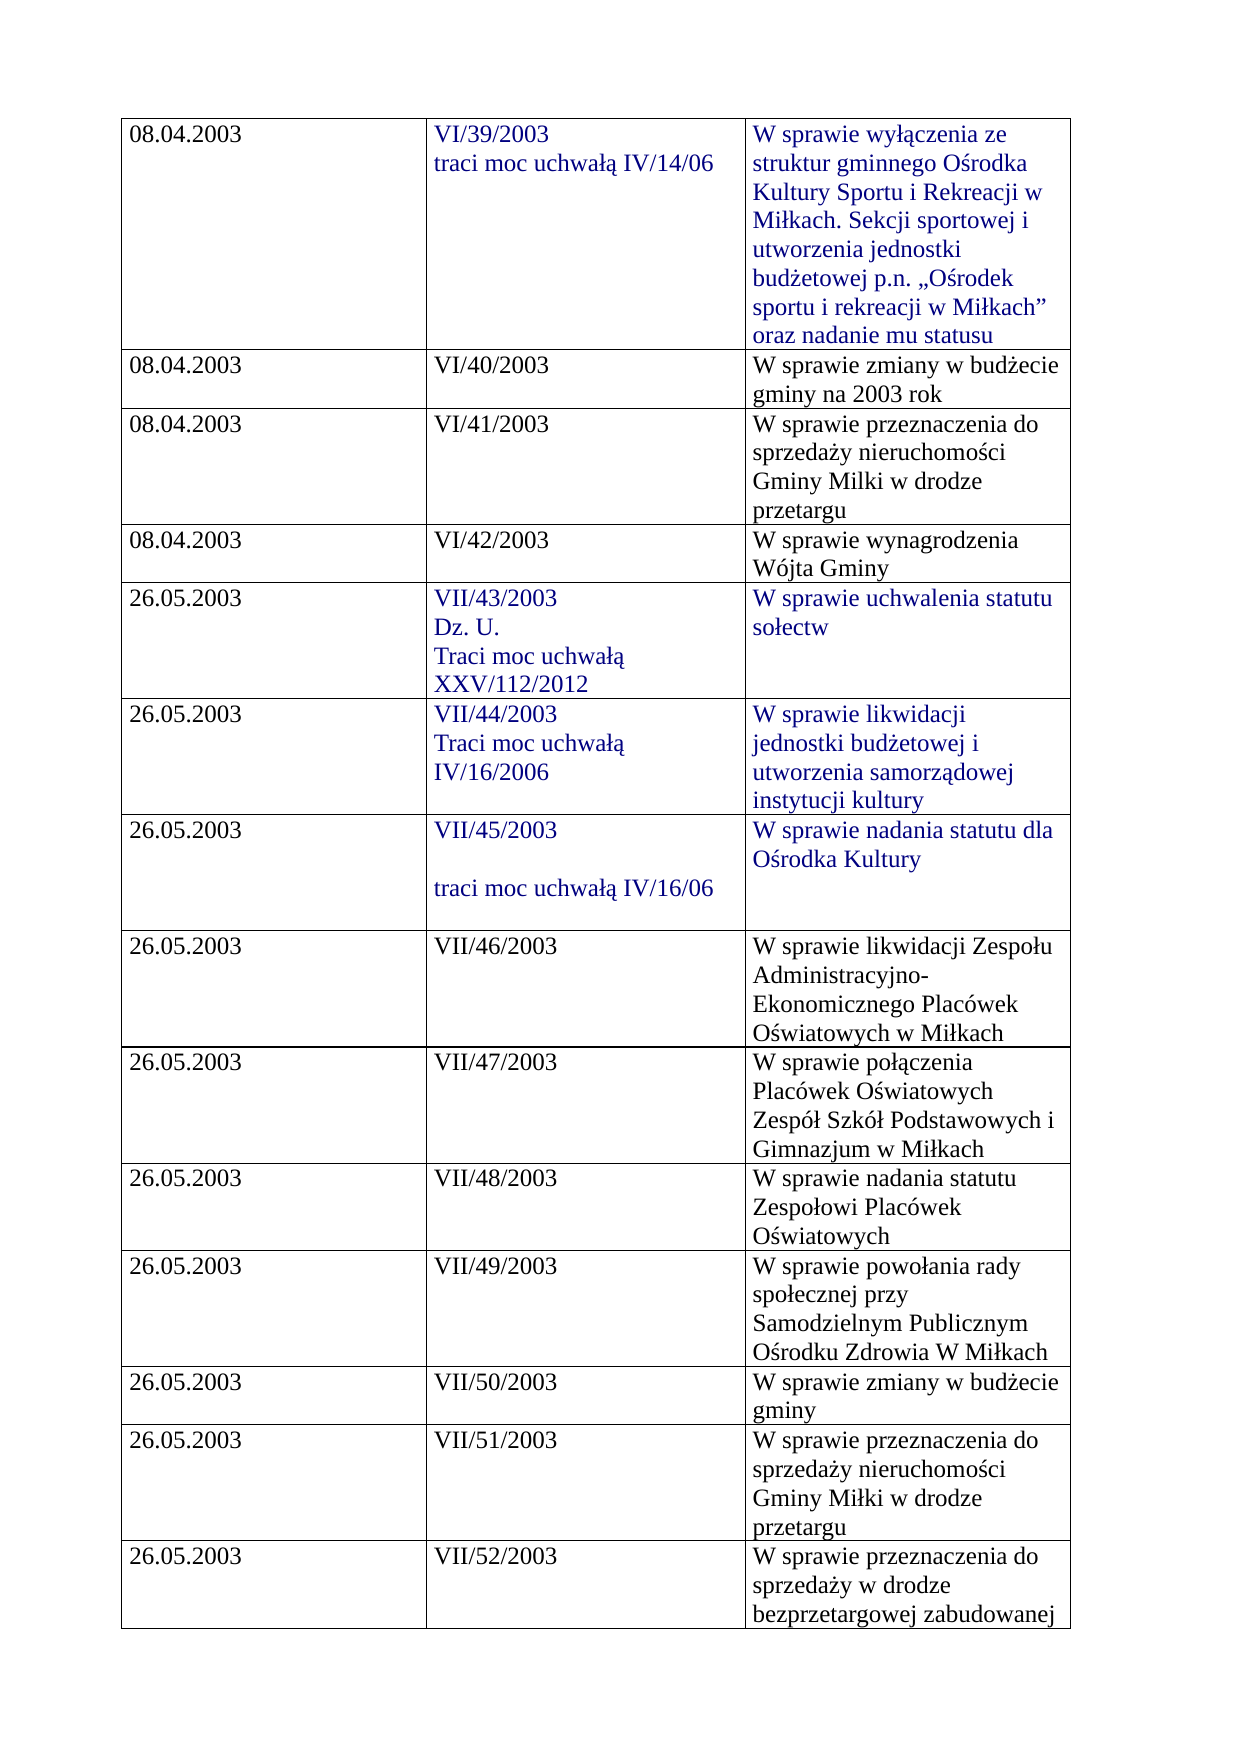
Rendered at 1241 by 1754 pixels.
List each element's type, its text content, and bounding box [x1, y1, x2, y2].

table_cell VI/40/2003 [427, 350, 745, 408]
table_cell W sprawie wyłączenia ze struktur gminnego Ośrodka Kultury Sportu i Rekreacji w Miłkach. Sekcji sportowej i utworzenia jednostki budżetowej p.n. „Ośrodek sportu i rekreacji w Miłkach” oraz nadanie mu statusu [746, 119, 1070, 349]
table_cell 26.05.2003 [122, 583, 426, 698]
table_cell 26.05.2003 [122, 815, 426, 930]
table_cell W sprawie likwidacji Zespołu Administracyjno-Ekonomicznego Placówek Oświatowych w Miłkach [746, 931, 1070, 1046]
table_cell W sprawie nadania statutu Zespołowi Placówek Oświatowych [746, 1164, 1070, 1250]
table_cell VII/43/2003 Dz. U. Traci moc uchwałą XXV/112/2012 [427, 583, 745, 698]
table_cell W sprawie przeznaczenia do sprzedaży w drodze bezprzetargowej zabudowanej [746, 1541, 1070, 1628]
table_cell 26.05.2003 [122, 1425, 426, 1540]
table_cell VI/41/2003 [427, 409, 745, 524]
table_cell VII/52/2003 [427, 1541, 745, 1628]
table_cell VII/50/2003 [427, 1367, 745, 1424]
table_cell 08.04.2003 [122, 409, 426, 524]
table_cell VII/44/2003 Traci moc uchwałą IV/16/2006 [427, 699, 745, 814]
table_cell VII/47/2003 [427, 1048, 745, 1162]
table_cell VII/45/2003 traci moc uchwałą IV/16/06 [427, 815, 745, 930]
table_cell 26.05.2003 [122, 931, 426, 1046]
table_cell W sprawie zmiany w budżecie gminy na 2003 rok [746, 350, 1070, 408]
table_cell 26.05.2003 [122, 1048, 426, 1162]
table_cell 26.05.2003 [122, 699, 426, 814]
table_cell 26.05.2003 [122, 1251, 426, 1366]
table_cell VI/42/2003 [427, 525, 745, 582]
table_cell W sprawie wynagrodzenia Wójta Gminy [746, 525, 1070, 582]
table_cell VII/48/2003 [427, 1164, 745, 1250]
table_cell 08.04.2003 [122, 350, 426, 408]
table_cell VII/46/2003 [427, 931, 745, 1046]
table_cell VII/49/2003 [427, 1251, 745, 1366]
table_cell W sprawie połączenia Placówek Oświatowych Zespół Szkół Podstawowych i Gimnazjum w Miłkach [746, 1048, 1070, 1162]
table_cell W sprawie likwidacji jednostki budżetowej i utworzenia samorządowej instytucji kultury [746, 699, 1070, 814]
table_cell VII/51/2003 [427, 1425, 745, 1540]
table_cell 26.05.2003 [122, 1164, 426, 1250]
table_cell 26.05.2003 [122, 1367, 426, 1424]
table_cell 08.04.2003 [122, 525, 426, 582]
table_cell 26.05.2003 [122, 1541, 426, 1628]
table_cell W sprawie przeznaczenia do sprzedaży nieruchomości Gminy Miłki w drodze przetargu [746, 1425, 1070, 1540]
table_cell W sprawie przeznaczenia do sprzedaży nieruchomości Gminy Milki w drodze przetargu [746, 409, 1070, 524]
table_cell W sprawie nadania statutu dla Ośrodka Kultury [746, 815, 1070, 930]
table_cell VI/39/2003 traci moc uchwałą IV/14/06 [427, 119, 745, 349]
table_cell W sprawie zmiany w budżecie gminy [746, 1367, 1070, 1424]
table_cell W sprawie uchwalenia statutu sołectw [746, 583, 1070, 698]
table_cell 08.04.2003 [122, 119, 426, 349]
table_cell W sprawie powołania rady społecznej przy Samodzielnym Publicznym Ośrodku Zdrowia W Miłkach [746, 1251, 1070, 1366]
